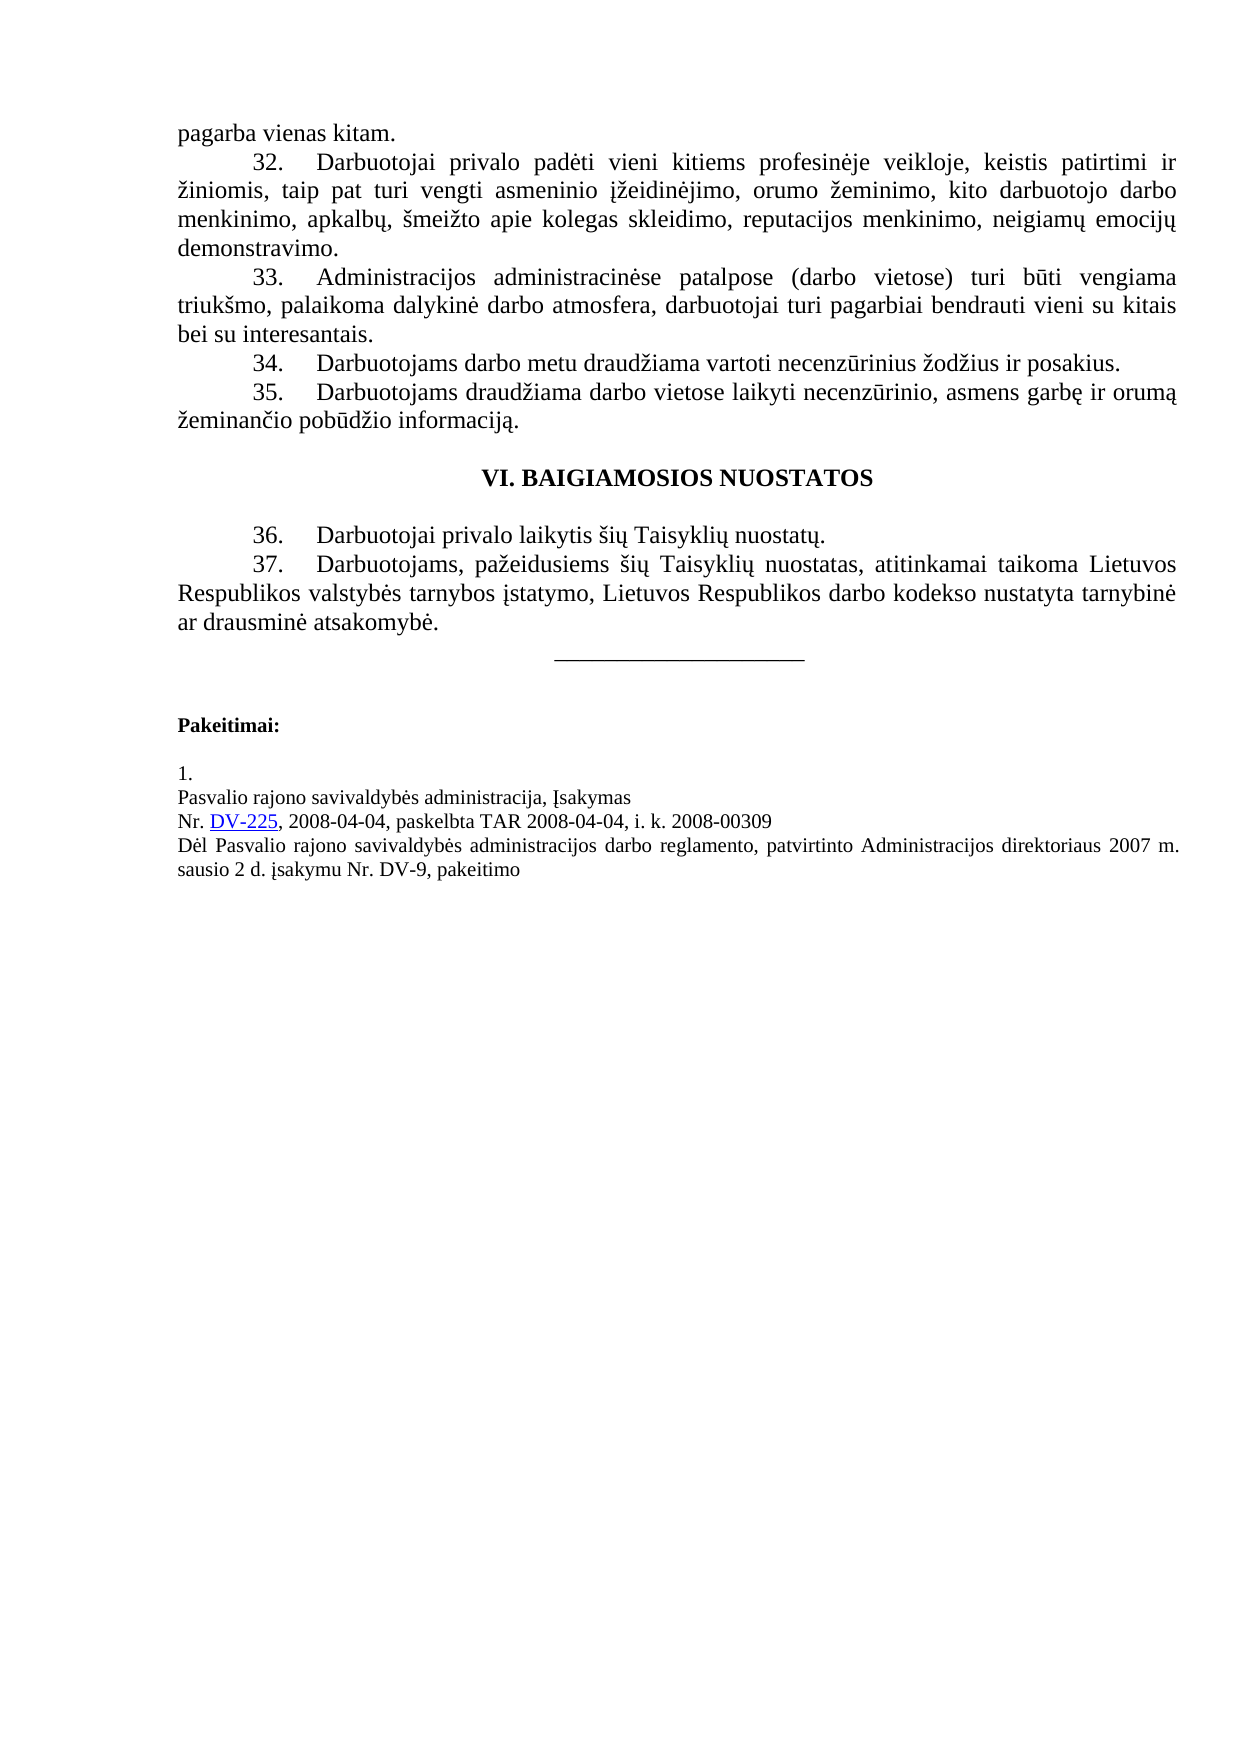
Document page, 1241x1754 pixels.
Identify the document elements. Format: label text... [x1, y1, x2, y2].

text 36. Darbuotojai privalo laikytis šių Taisyklių nuostatų. [177, 521, 1177, 549]
text pagarba vienas kitam. [177, 118, 1177, 147]
text 35. Darbuotojams draudžiama darbo vietose laikyti necenzūrinio, asmens garbę ir orumą žeminančio pobūdžio informaciją. [177, 377, 1177, 434]
text 33. Administracijos administracinėse patalpose (darbo vietose) turi būti vengiama triukšmo, palaikoma dalykinė darbo atmosfera, darbuotojai turi pagarbiai bendrauti vieni su kitais bei su interesantais. [177, 262, 1177, 348]
text Pakeitimai: [177, 712, 1181, 737]
text Pasvalio rajono savivaldybės administracija, Įsakymas [177, 785, 1181, 809]
text 34. Darbuotojams darbo metu draudžiama vartoti necenzūrinius žodžius ir posakius. [177, 348, 1177, 377]
text Dėl Pasvalio rajono savivaldybės administracijos darbo reglamento, patvirtinto Administracijos direktoriaus 2007 m. sausio 2 d. įsakymu Nr. DV-9, pakeitimo [177, 833, 1181, 881]
text VI. BAIGIAMOSIOS NUOSTATOS [177, 463, 1177, 492]
text Nr. DV-225, 2008-04-04, paskelbta TAR 2008-04-04, i. k. 2008-00309 [177, 809, 1181, 833]
text 37. Darbuotojams, pažeidusiems šių Taisyklių nuostatas, atitinkamai taikoma Lietuvos Respublikos valstybės tarnybos įstatymo, Lietuvos Respublikos darbo kodekso nustatyta tarnybinė ar drausminė atsakomybė. [177, 549, 1177, 636]
text 32. Darbuotojai privalo padėti vieni kitiems profesinėje veikloje, keistis patirtimi ir žiniomis, taip pat turi vengti asmeninio įžeidinėjimo, orumo žeminimo, kito darbuotojo darbo menkinimo, apkalbų, šmeižto apie kolegas skleidimo, reputacijos menkinimo, neigiamų emocijų demonstravimo. [177, 147, 1177, 262]
text ____________________ [177, 636, 1181, 664]
text 1. [177, 761, 1181, 785]
